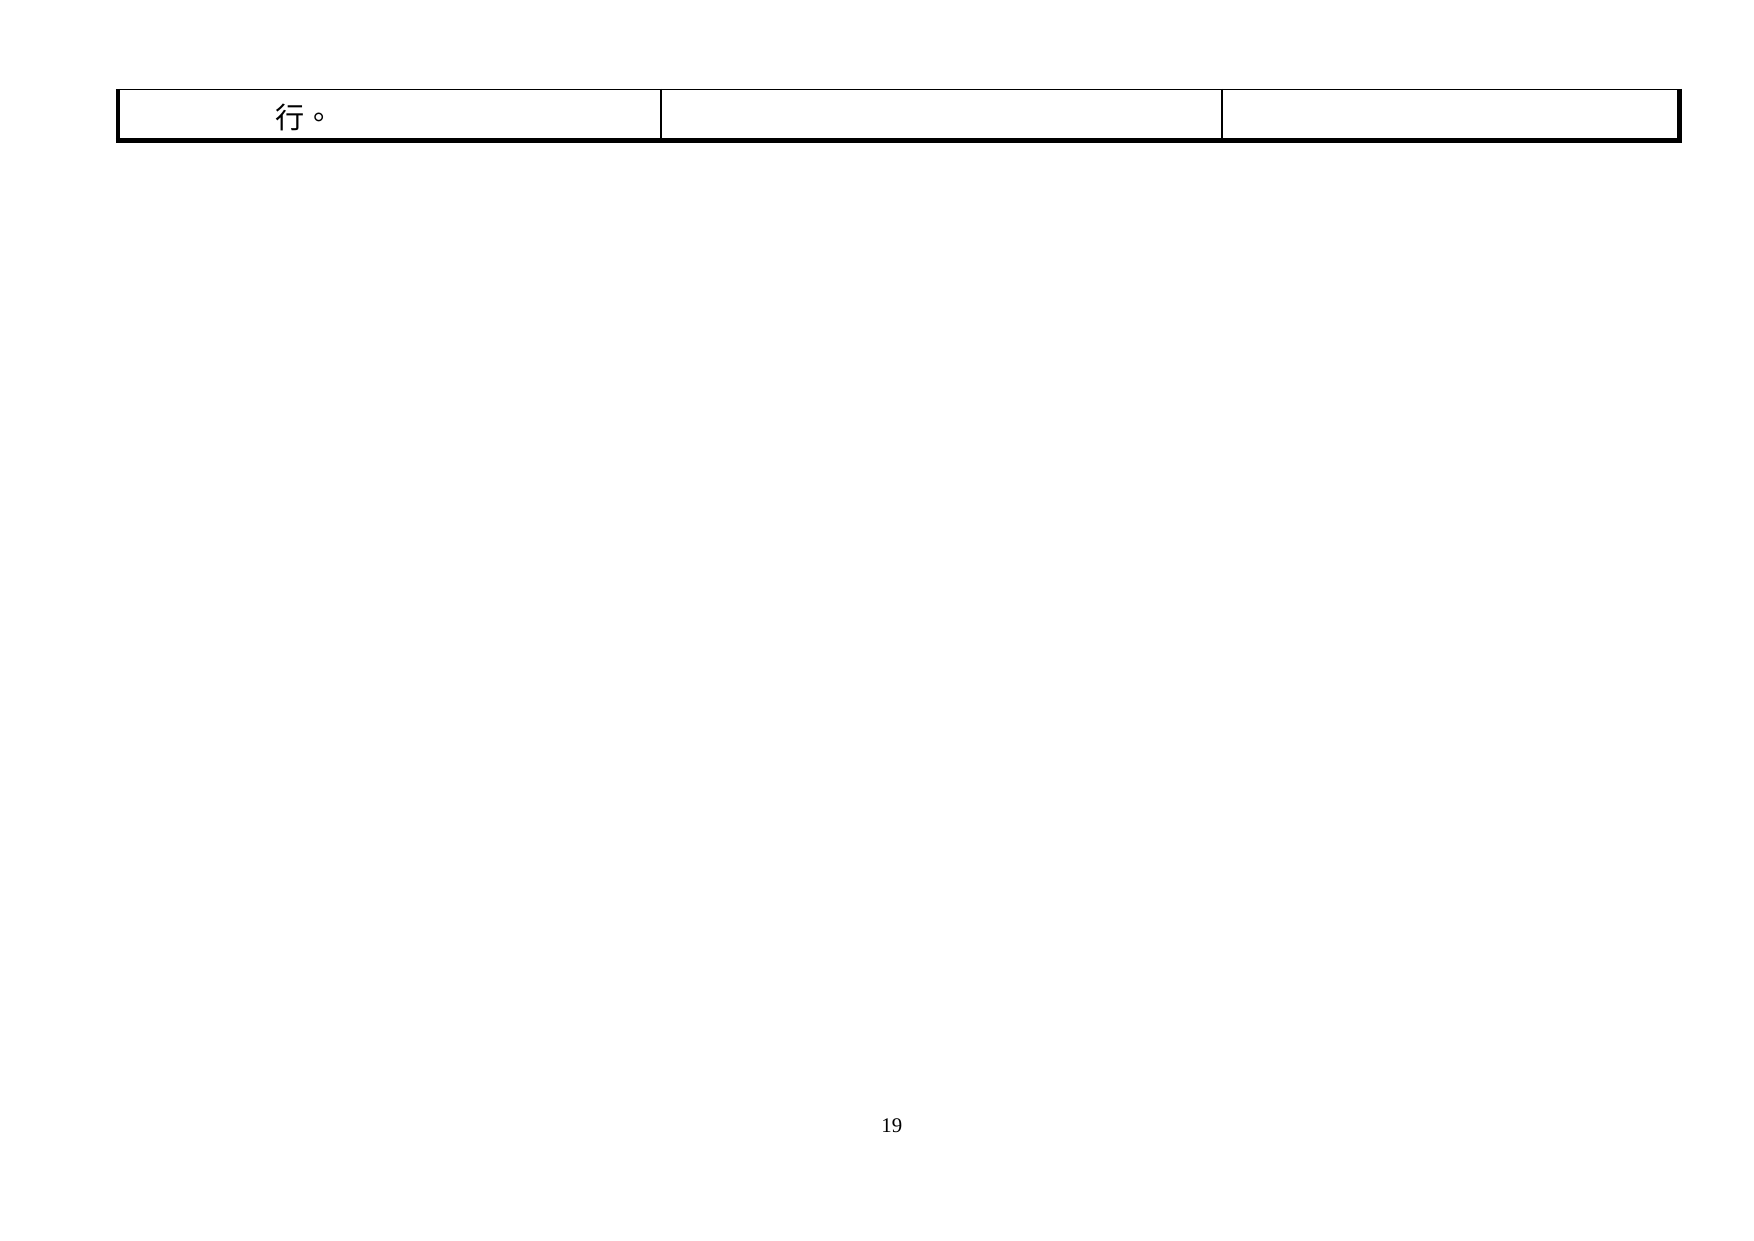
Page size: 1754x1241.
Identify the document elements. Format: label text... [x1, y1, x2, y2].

table_cell 行。 [120, 90, 660, 138]
table_cell [1223, 90, 1677, 138]
table_cell [662, 90, 1221, 138]
